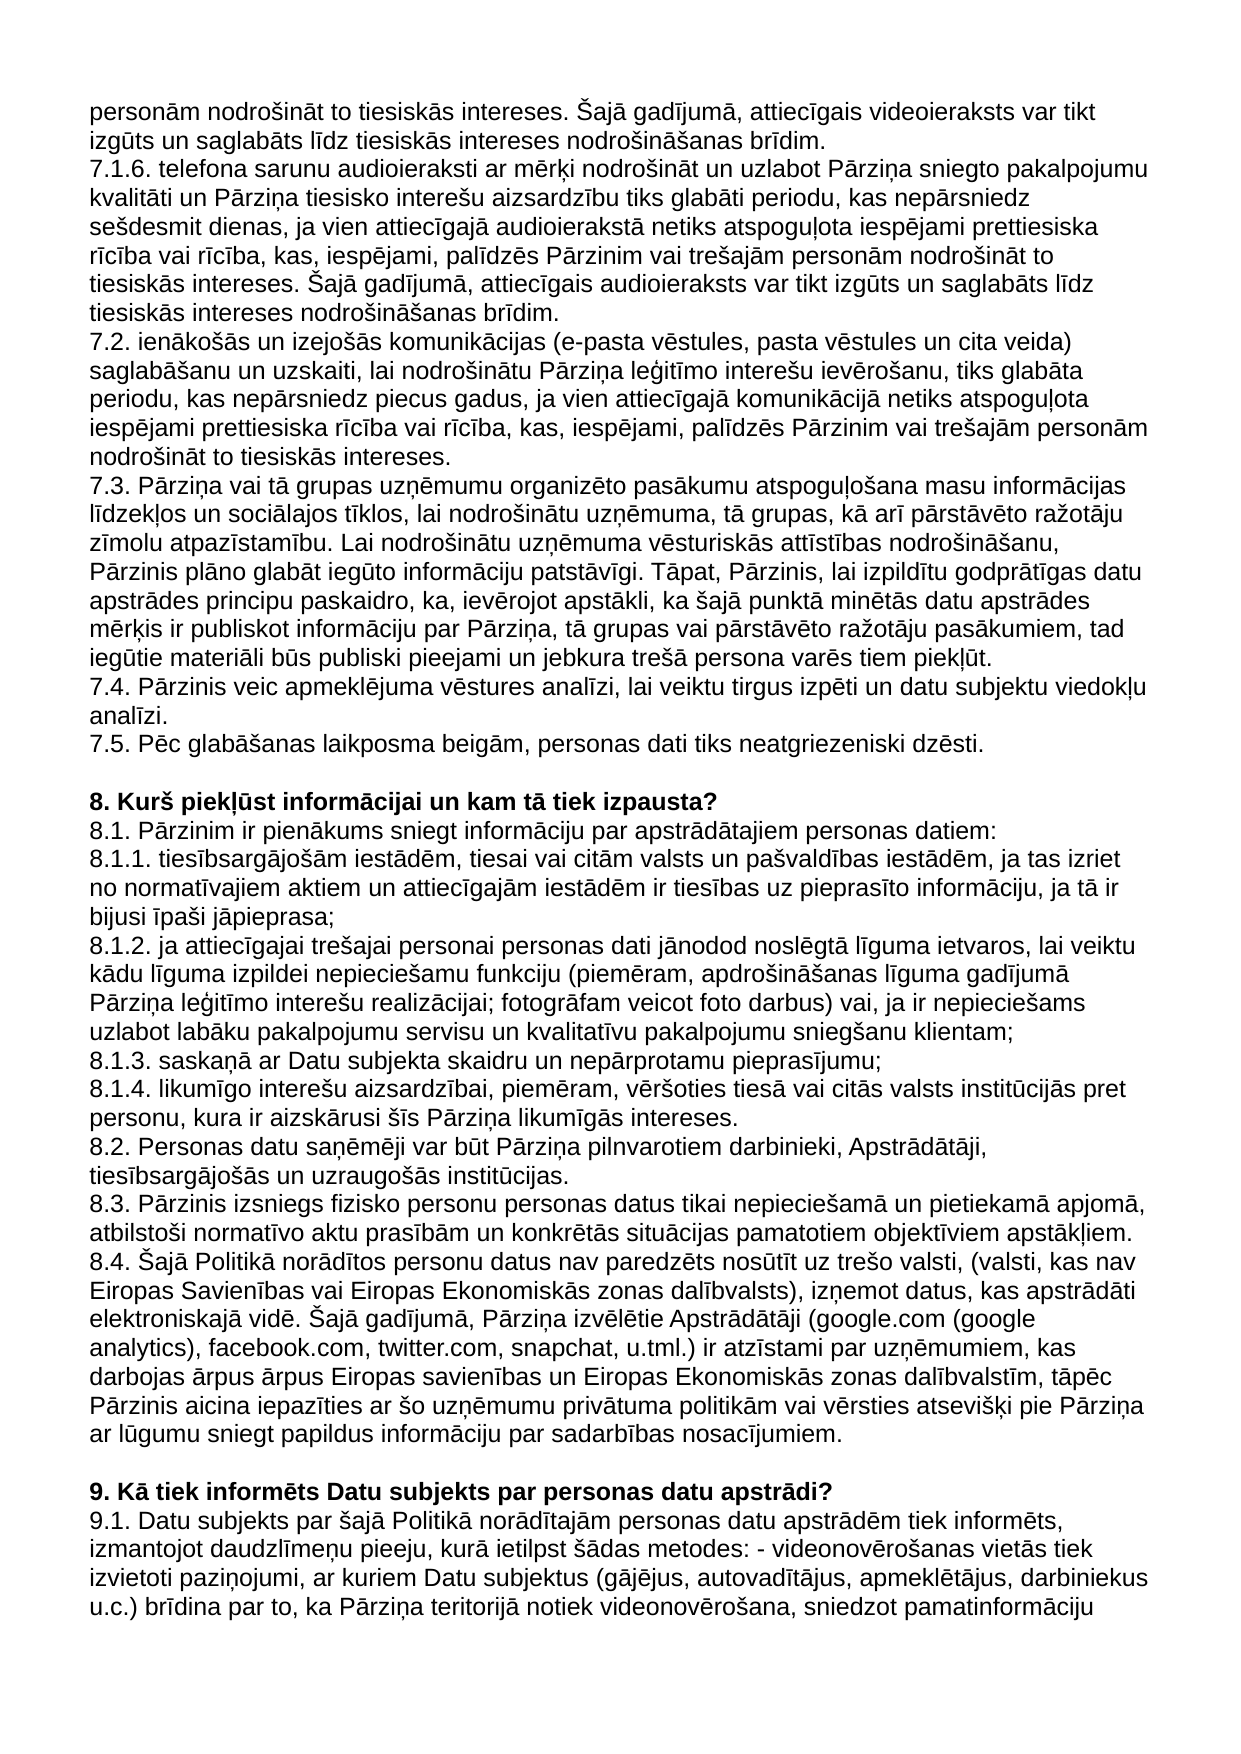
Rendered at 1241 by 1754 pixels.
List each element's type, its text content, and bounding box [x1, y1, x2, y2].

text personām nodrošināt to tiesiskās intereses. Šajā gadījumā, attiecīgais videoieraksts var tikt izgūts un saglabāts līdz tiesiskās intereses nodrošināšanas brīdim. 7.1.6. telefona sarunu audioieraksti ar mērķi nodrošināt un uzlabot Pārziņa sniegto pakalpojumu kvalitāti un Pārziņa tiesisko interešu aizsardzību tiks glabāti periodu, kas nepārsniedz sešdesmit dienas, ja vien attiecīgajā audioierakstā netiks atspoguļota iespējami prettiesiska rīcība vai rīcība, kas, iespējami, palīdzēs Pārzinim vai trešajām personām nodrošināt to tiesiskās intereses. Šajā gadījumā, attiecīgais audioieraksts var tikt izgūts un saglabāts līdz tiesiskās intereses nodrošināšanas brīdim. 7.2. ienākošās un izejošās komunikācijas (e-pasta vēstules, pasta vēstules un cita veida) saglabāšanu un uzskaiti, lai nodrošinātu Pārziņa leģitīmo interešu ievērošanu, tiks glabāta periodu, kas nepārsniedz piecus gadus, ja vien attiecīgajā komunikācijā netiks atspoguļota iespējami prettiesiska rīcība vai rīcība, kas, iespējami, palīdzēs Pārzinim vai trešajām personām nodrošināt to tiesiskās intereses. 7.3. Pārziņa vai tā grupas uzņēmumu organizēto pasākumu atspoguļošana masu informācijas līdzekļos un sociālajos tīklos, lai nodrošinātu uzņēmuma, tā grupas, kā arī pārstāvēto ražotāju zīmolu atpazīstamību. Lai nodrošinātu uzņēmuma vēsturiskās attīstības nodrošināšanu, Pārzinis plāno glabāt iegūto informāciju patstāvīgi. Tāpat, Pārzinis, lai izpildītu godprātīgas datu apstrādes principu paskaidro, ka, ievērojot apstākli, ka šajā punktā minētās datu apstrādes mērķis ir publiskot informāciju par Pārziņa, tā grupas vai pārstāvēto ražotāju pasākumiem, tad iegūtie materiāli būs publiski pieejami un jebkura trešā persona varēs tiem piekļūt. 7.4. Pārzinis veic apmeklējuma vēstures analīzi, lai veiktu tirgus izpēti un datu subjektu viedokļu analīzi. 7.5. Pēc glabāšanas laikposma beigām, personas dati tiks neatgriezeniski dzēsti. 8. Kurš piekļūst informācijai un kam tā tiek izpausta? 8.1. Pārzinim ir pienākums sniegt informāciju par apstrādātajiem personas datiem: 8.1.1. tiesībsargājošām iestādēm, tiesai vai citām valsts un pašvaldības iestādēm, ja tas izriet no normatīvajiem aktiem un attiecīgajām iestādēm ir tiesības uz pieprasīto informāciju, ja tā ir bijusi īpaši jāpieprasa; 8.1.2. ja attiecīgajai trešajai personai personas dati jānodod noslēgtā līguma ietvaros, lai veiktu kādu līguma izpildei nepieciešamu funkciju (piemēram, apdrošināšanas līguma gadījumā Pārziņa leģitīmo interešu realizācijai; fotogrāfam veicot foto darbus) vai, ja ir nepieciešams uzlabot labāku pakalpojumu servisu un kvalitatīvu pakalpojumu sniegšanu klientam; 8.1.3. saskaņā ar Datu subjekta skaidru un nepārprotamu pieprasījumu; 8.1.4. likumīgo interešu aizsardzībai, piemēram, vēršoties tiesā vai citās valsts institūcijās pret personu, kura ir aizskārusi šīs Pārziņa likumīgās intereses. 8.2. Personas datu saņēmēji var būt Pārziņa pilnvarotiem darbinieki, Apstrādātāji, tiesībsargājošās un uzraugošās institūcijas. 8.3. Pārzinis izsniegs fizisko personu personas datus tikai nepieciešamā un pietiekamā apjomā, atbilstoši normatīvo aktu prasībām un konkrētās situācijas pamatotiem objektīviem apstākļiem. 8.4. Šajā Politikā norādītos personu datus nav paredzēts nosūtīt uz trešo valsti, (valsti, kas nav Eiropas Savienības vai Eiropas Ekonomiskās zonas dalībvalsts), izņemot datus, kas apstrādāti elektroniskajā vidē. Šajā gadījumā, Pārziņa izvēlētie Apstrādātāji (google.com (google analytics), facebook.com, twitter.com, snapchat, u.tml.) ir atzīstami par uzņēmumiem, kas darbojas ārpus ārpus Eiropas savienības un Eiropas Ekonomiskās zonas dalībvalstīm, tāpēc Pārzinis aicina iepazīties ar šo uzņēmumu privātuma politikām vai vērsties atsevišķi pie Pārziņa ar lūgumu sniegt papildus informāciju par sadarbības nosacījumiem. 9. Kā tiek informēts Datu subjekts par personas datu apstrādi? 9.1. Datu subjekts par šajā Politikā norādītajām personas datu apstrādēm tiek informēts, izmantojot daudzlīmeņu pieeju, kurā ietilpst šādas metodes: - videonovērošanas vietās tiek izvietoti paziņojumi, ar kuriem Datu subjektus (gājējus, autovadītājus, apmeklētājus, darbiniekus u.c.) brīdina par to, ka Pārziņa teritorijā notiek videonovērošana, sniedzot pamatinformāciju [89, 97, 1150, 1621]
